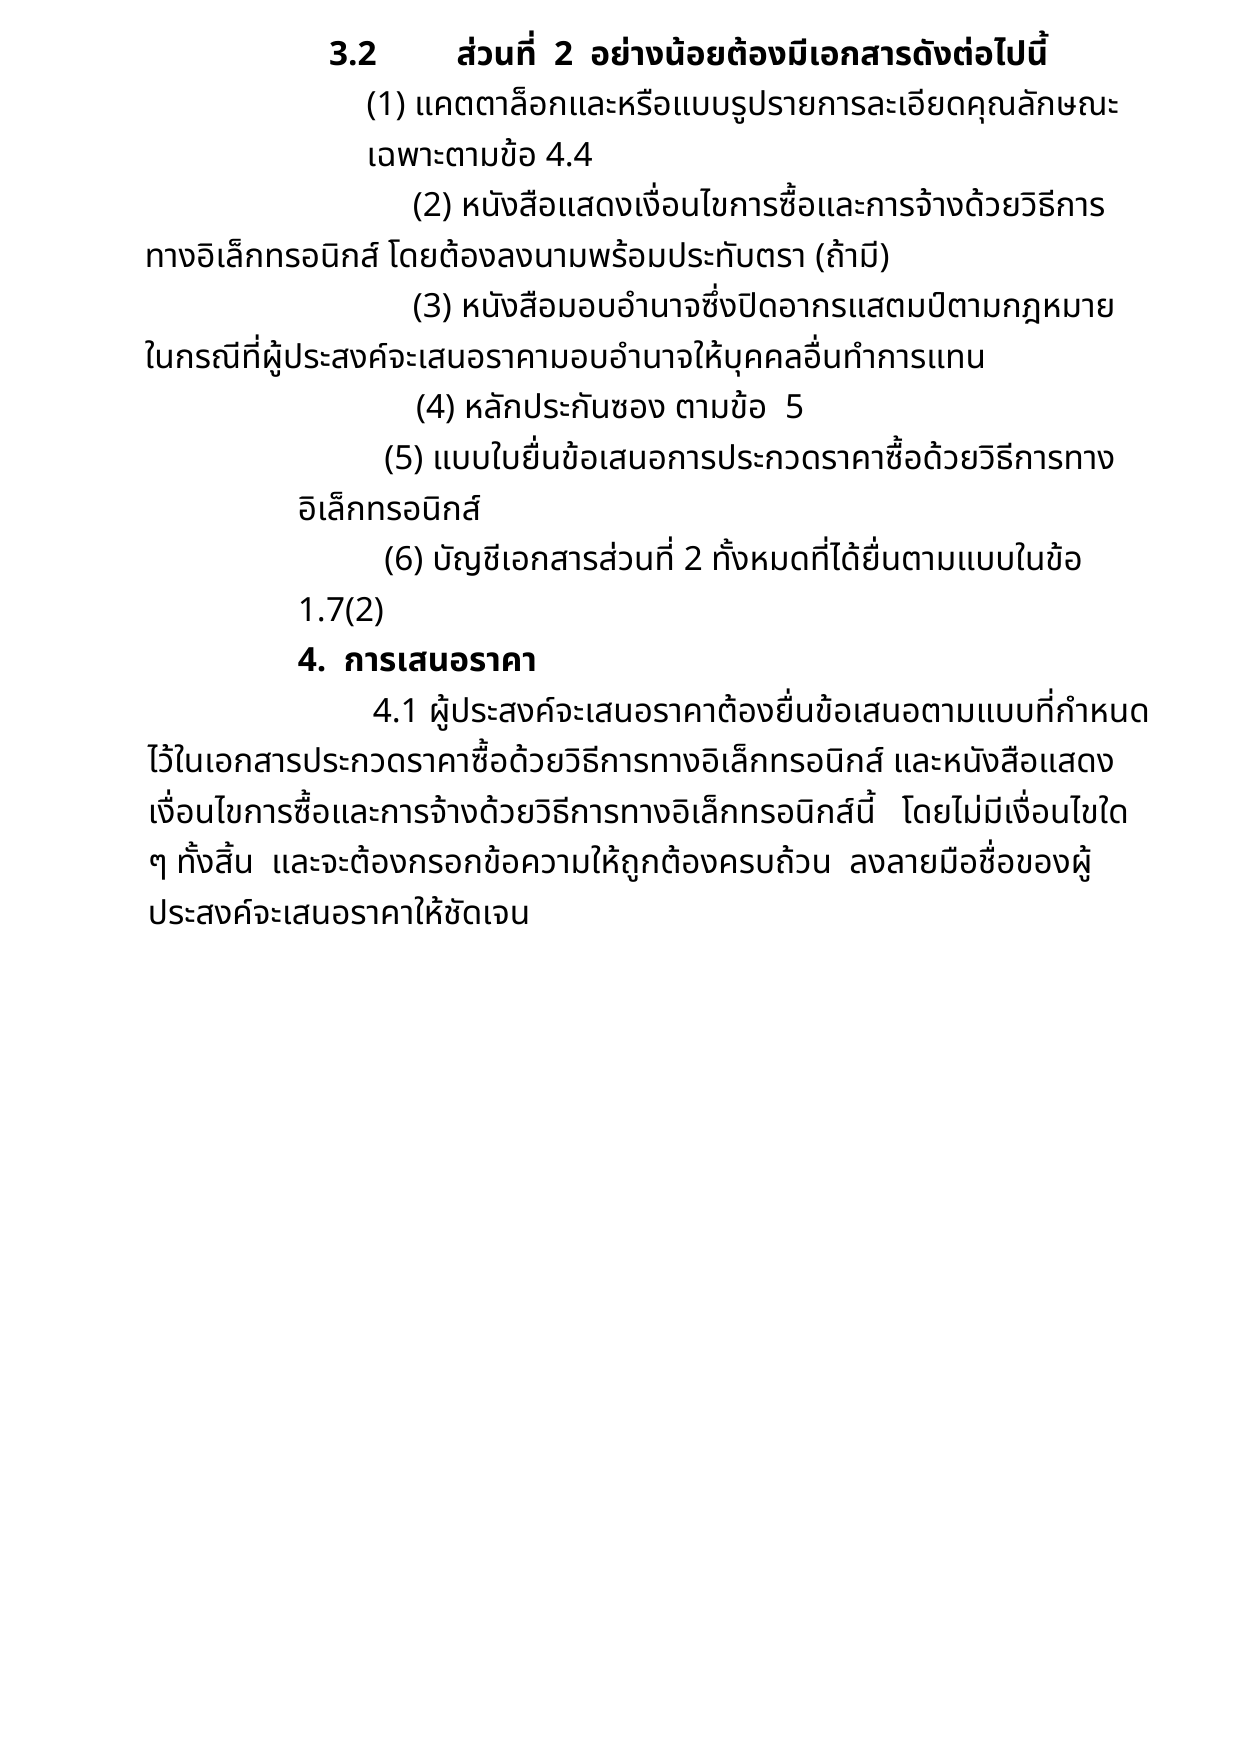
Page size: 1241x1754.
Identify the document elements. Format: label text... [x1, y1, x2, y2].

list (5) แบบใบยื่นข้อเสนอการประกวดราคาซื้อด้วยวิธีการทางอิเล็กทรอนิกส์ [298, 434, 1137, 535]
subtitle 4. การเสนอราคา [223, 636, 1137, 687]
list (3) หนังสือมอบอำนาจซึ่งปิดอากรแสตมป์ตามกฎหมายในกรณีที่ผู้ประสงค์จะเสนอราคามอบอำนาจให้บุคคลอื่นทำการแทน [144, 282, 1137, 383]
text 4.1 ผู้ประสงค์จะเสนอราคาต้องยื่นข้อเสนอตามแบบที่กำหนดไว้ในเอกสารประกวดราคาซื้อด้วยวิธีการทางอิเล็กทรอนิกส์ และหนังสือแสดงเงื่อนไขการซื้อและการจ้างด้วยวิธีการทางอิเล็กทรอนิกส์นี้ โดยไม่มีเงื่อนไขใด ๆ ทั้งสิ้น และจะต้องกรอกข้อความให้ถูกต้องครบถ้วน ลงลายมือชื่อของผู้ประสงค์จะเสนอราคาให้ชัดเจน [148, 687, 1152, 939]
list ส่วนที่ 2 อย่างน้อยต้องมีเอกสารดังต่อไปนี้ (1) แคตตาล็อกและหรือแบบรูปรายการละเอียดคุณลักษณะเฉพาะตามข้อ 4.4 [329, 29, 1137, 181]
text (6) บัญชีเอกสารส่วนที่ 2 ทั้งหมดที่ได้ยื่นตามแบบในข้อ 1.7(2) [298, 535, 1137, 636]
text (4) หลักประกันซอง ตามข้อ 5 [148, 383, 1137, 434]
list (2) หนังสือแสดงเงื่อนไขการซื้อและการจ้างด้วยวิธีการทางอิเล็กทรอนิกส์ โดยต้องลงนามพร้อมประทับตรา (ถ้ามี) [144, 181, 1137, 282]
